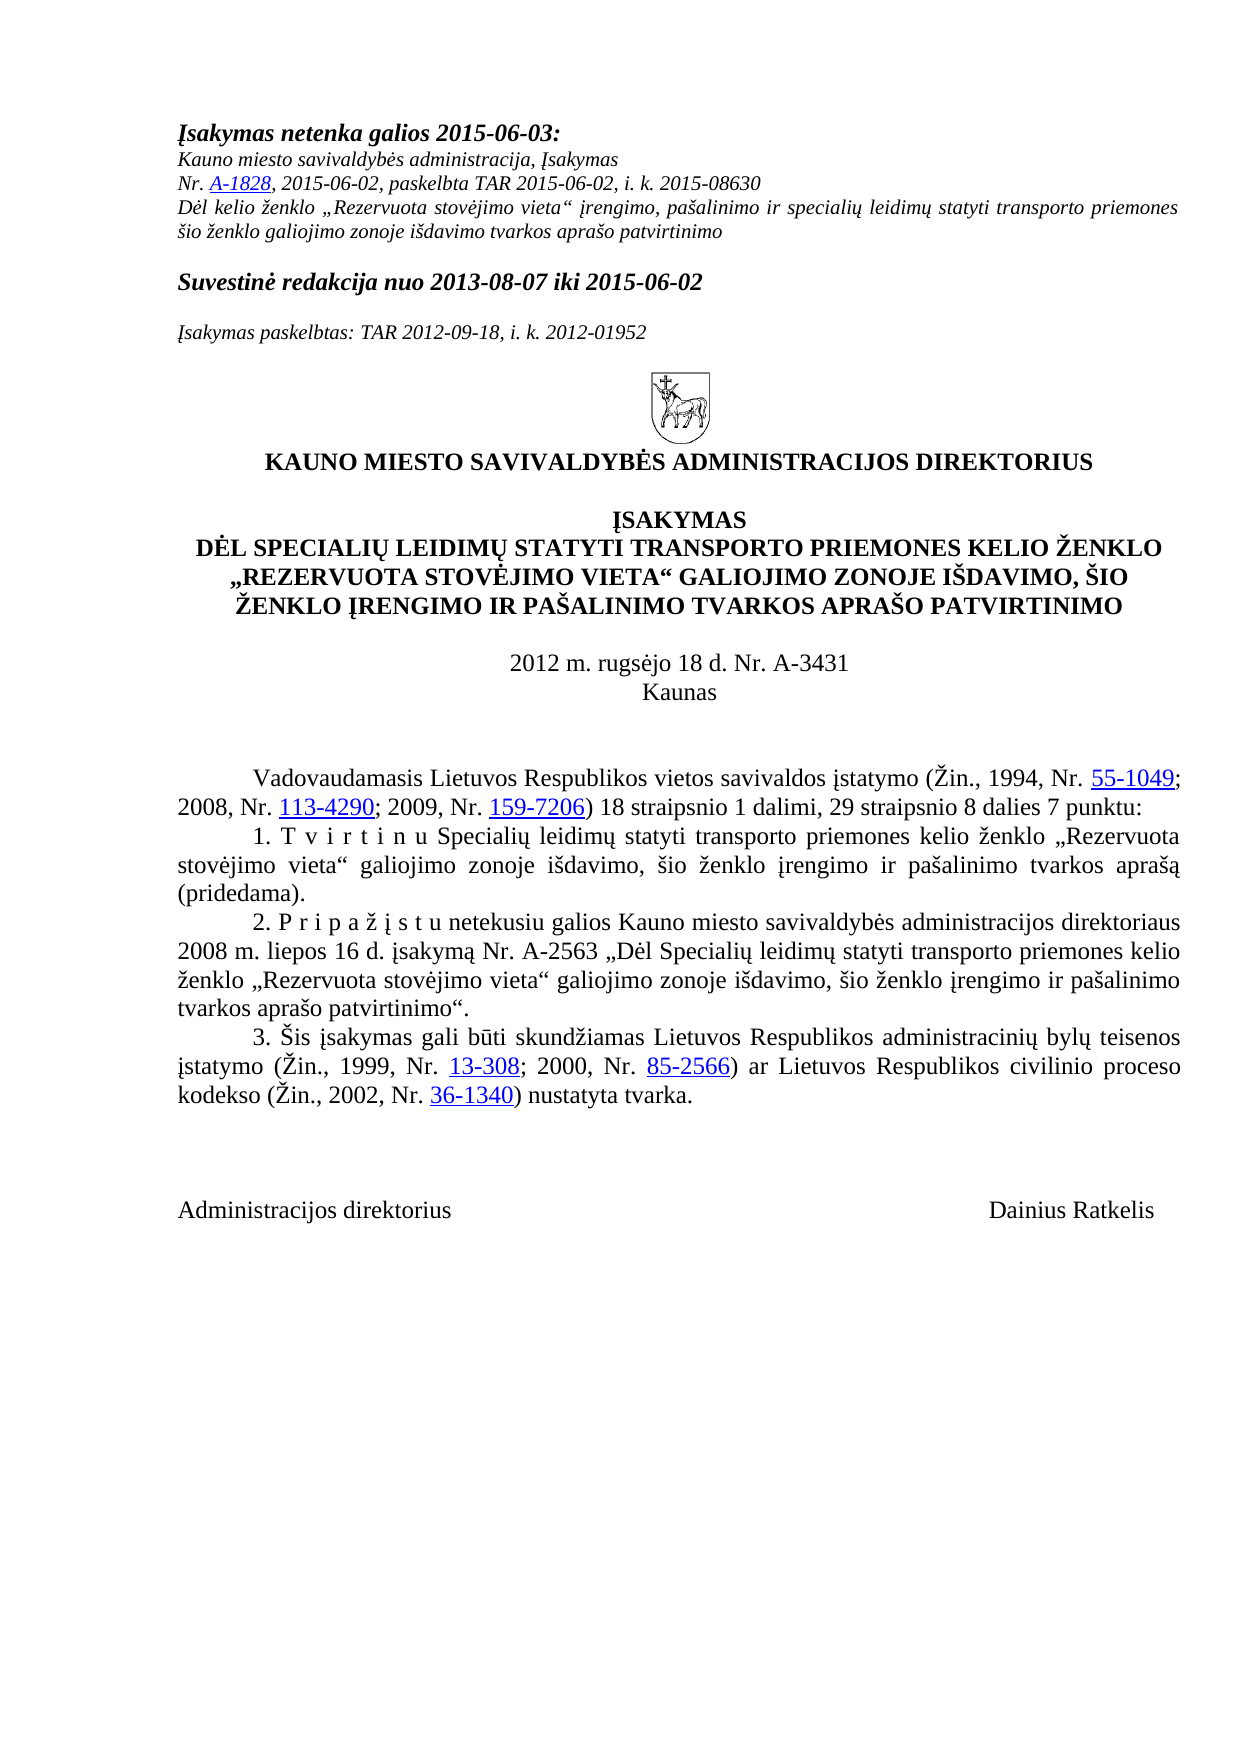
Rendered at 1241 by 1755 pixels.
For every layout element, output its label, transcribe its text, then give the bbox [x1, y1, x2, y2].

text KAUNO MIESTO SAVIVALDYBĖS ADMINISTRACIJOS DIREKTORIUS [177, 447, 1181, 476]
text Įsakymas netenka galios 2015-06-03: [177, 118, 1181, 147]
text Dėl kelio ženklo „Rezervuota stovėjimo vieta“ įrengimo, pašalinimo ir specialių leidimų statyti transporto priemones šio ženklo galiojimo zonoje išdavimo tvarkos aprašo patvirtinimo [177, 195, 1181, 243]
text Nr. A-1828, 2015-06-02, paskelbta TAR 2015-06-02, i. k. 2015-08630 [177, 171, 1181, 195]
text ĮSAKYMAS [177, 505, 1181, 533]
text DĖL SPECIALIŲ LEIDIMŲ STATYTI TRANSPORTO PRIEMONES KELIO ŽENKLO „REZERVUOTA STOVĖJIMO VIETA“ GALIOJIMO ZONOJE IŠDAVIMO, ŠIO ŽENKLO ĮRENGIMO IR PAŠALINIMO TVARKOS APRAŠO PATVIRTINIMO [177, 533, 1181, 620]
text 3. Šis įsakymas gali būti skundžiamas Lietuvos Respublikos administracinių bylų teisenos įstatymo (Žin., 1999, Nr. 13-308; 2000, Nr. 85-2566) ar Lietuvos Respublikos civilinio proceso kodekso (Žin., 2002, Nr. 36-1340) nustatyta tvarka. [177, 1022, 1181, 1108]
text 1. T v i r t i n u Specialių leidimų statyti transporto priemones kelio ženklo „Rezervuota stovėjimo vieta“ galiojimo zonoje išdavimo, šio ženklo įrengimo ir pašalinimo tvarkos aprašą (pridedama). [177, 821, 1181, 907]
text Vadovaudamasis Lietuvos Respublikos vietos savivaldos įstatymo (Žin., 1994, Nr. 55-1049; 2008, Nr. 113-4290; 2009, Nr. 159-7206) 18 straipsnio 1 dalimi, 29 straipsnio 8 dalies 7 punktu: [177, 763, 1181, 821]
text Administracijos direktorius Dainius Ratkelis [177, 1195, 1181, 1223]
text Įsakymas paskelbtas: TAR 2012-09-18, i. k. 2012-01952 [177, 320, 1181, 344]
text Suvestinė redakcija nuo 2013-08-07 iki 2015-06-02 [177, 267, 1181, 296]
text 2012 m. rugsėjo 18 d. Nr. A-3431 [177, 648, 1181, 677]
text 2. P r i p a ž į s t u netekusiu galios Kauno miesto savivaldybės administracijos direktoriaus 2008 m. liepos 16 d. įsakymą Nr. A-2563 „Dėl Specialių leidimų statyti transporto priemones kelio ženklo „Rezervuota stovėjimo vieta“ galiojimo zonoje išdavimo, šio ženklo įrengimo ir pašalinimo tvarkos aprašo patvirtinimo“. [177, 907, 1181, 1022]
text Kaunas [177, 677, 1181, 706]
text Kauno miesto savivaldybės administracija, Įsakymas [177, 147, 1181, 171]
